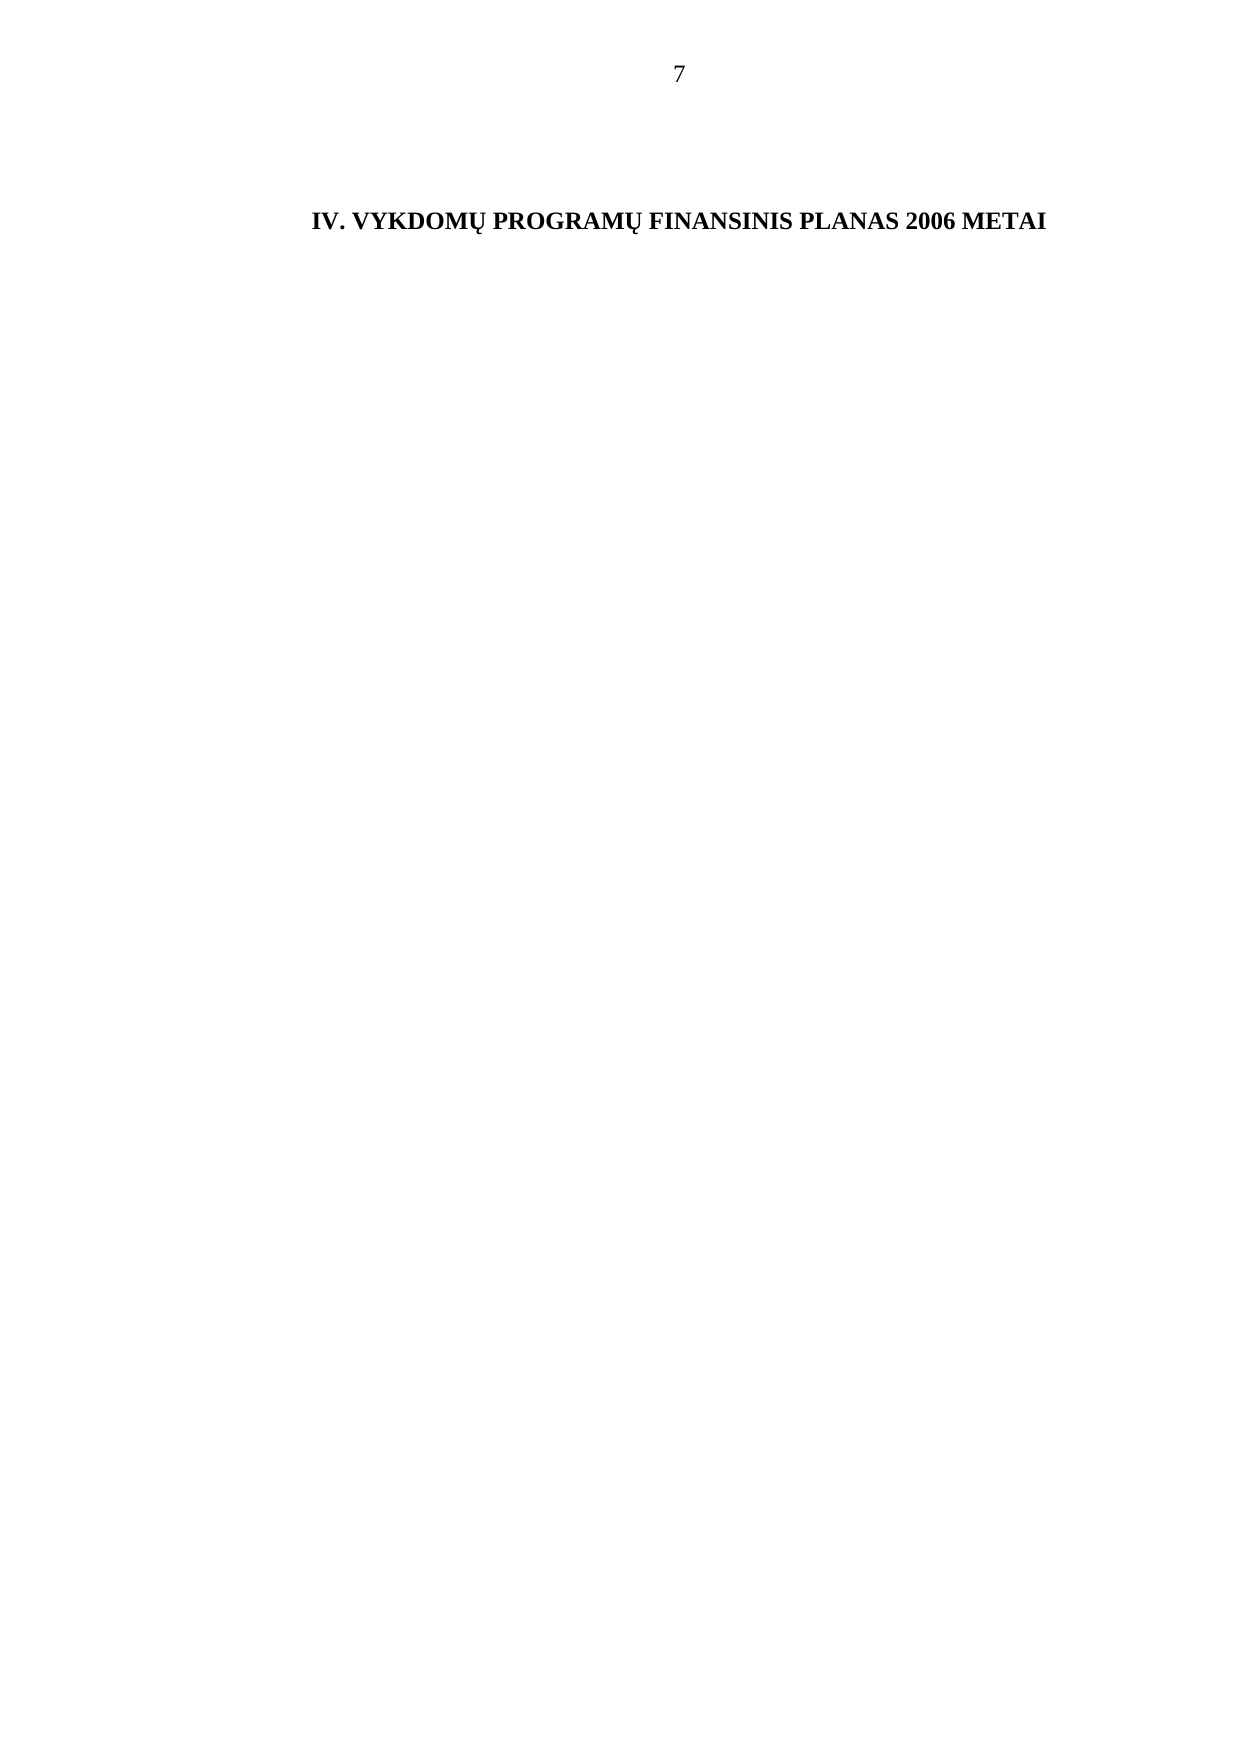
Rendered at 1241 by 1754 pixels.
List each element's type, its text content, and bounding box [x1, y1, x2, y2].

text IV. VYKDOMŲ PROGRAMŲ FINANSINIS PLANAS 2006 METAI [177, 206, 1181, 235]
